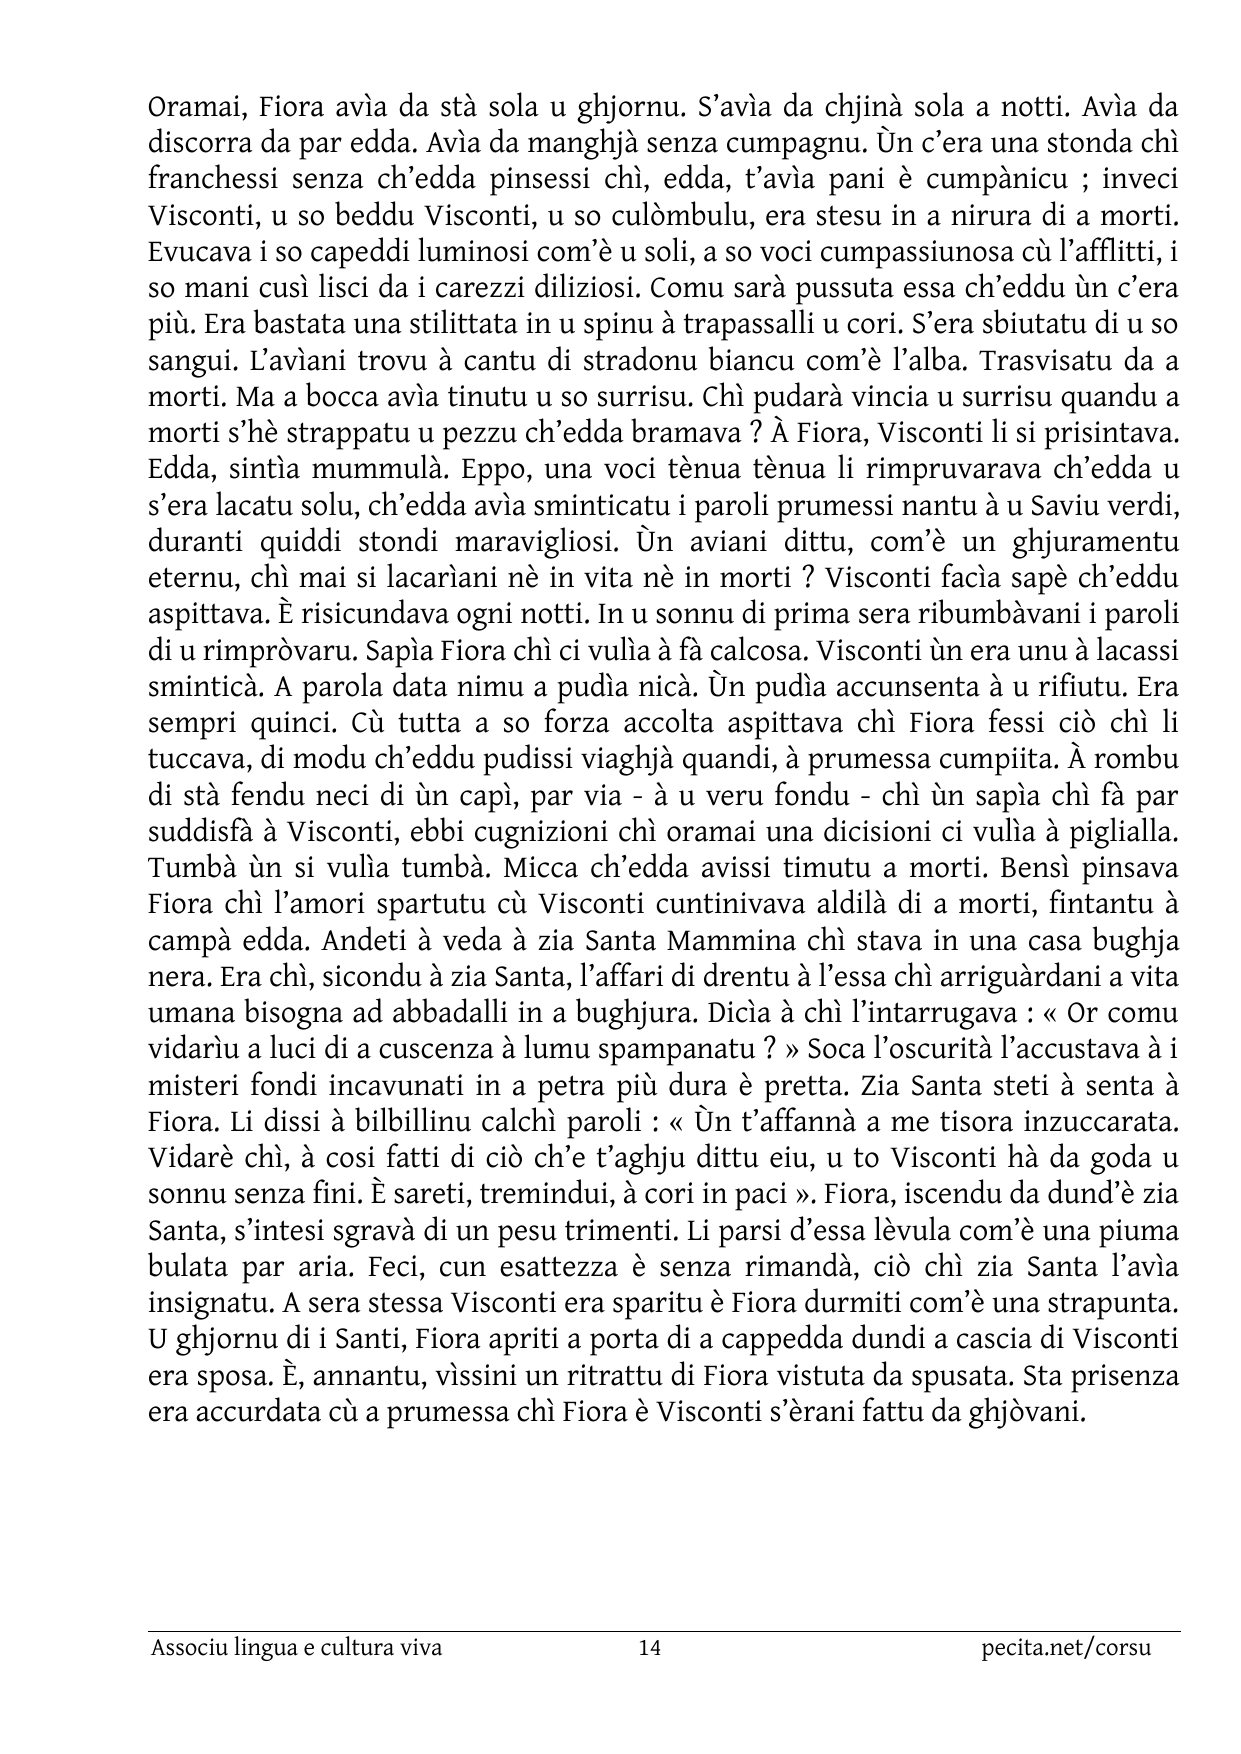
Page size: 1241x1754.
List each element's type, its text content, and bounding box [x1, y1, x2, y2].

text Oramai, Fiora avìa da stà sola u ghjornu. S’avìa da chjinà sola a notti. Avìa da discorra da par edda. Avìa da manghjà senza cumpagnu. Ùn c’era una stonda chì franchessi senza ch’edda pinsessi chì, edda, t’avìa pani è cumpànicu ; inveci Visconti, u so beddu Visconti, u so culòmbulu, era stesu in a nirura di a morti. Evucava i so capeddi luminosi com’è u soli, a so voci cumpassiunosa cù l’afflitti, i so mani cusì lisci da i carezzi diliziosi. Comu sarà pussuta essa ch’eddu ùn c’era più. Era bastata una stilittata in u spinu à trapassalli u cori. S’era sbiutatu di u so sangui. L’avìani trovu à cantu di stradonu biancu com’è l’alba. Trasvisatu da a morti. Ma a bocca avìa tinutu u so surrisu. Chì pudarà vincia u surrisu quandu a morti s’hè strappatu u pezzu ch’edda bramava ? À Fiora, Visconti li si prisintava. Edda, sintìa mummulà. Eppo, una voci tènua tènua li rimpruvarava ch’edda u s’era lacatu solu, ch’edda avìa sminticatu i paroli prumessi nantu à u Saviu verdi, duranti quiddi stondi maravigliosi. Ùn aviani dittu, com’è un ghjuramentu eternu, chì mai si lacarìani nè in vita nè in morti ? Visconti facìa sapè ch’eddu aspittava. È risicundava ogni notti. In u sonnu di prima sera ribumbàvani i paroli di u rimpròvaru. Sapìa Fiora chì ci vulìa à fà calcosa. Visconti ùn era unu à lacassi sminticà. A parola data nimu a pudìa nicà. Ùn pudìa accunsenta à u rifiutu. Era sempri quinci. Cù tutta a so forza accolta aspittava chì Fiora fessi ciò chì li tuccava, di modu ch’eddu pudissi viaghjà quandi, à prumessa cumpiita. À rombu di stà fendu neci di ùn capì, par via - à u veru fondu - chì ùn sapìa chì fà par suddisfà à Visconti, ebbi cugnizioni chì oramai una dicisioni ci vulìa à piglialla. Tumbà ùn si vulìa tumbà. Micca ch’edda avissi timutu a morti. Bensì pinsava Fiora chì l’amori spartutu cù Visconti cuntinivava aldilà di a morti, fintantu à campà edda. Andeti à veda à zia Santa Mammina chì stava in una casa bughja nera. Era chì, sicondu à zia Santa, l’affari di drentu à l’essa chì arriguàrdani a vita umana bisogna ad abbadalli in a bughjura. Dicìa à chì l’intarrugava : « Or comu vidarìu a luci di a cuscenza à lumu spampanatu ? » Soca l’oscurità l’accustava à i misteri fondi incavunati in a petra più dura è pretta. Zia Santa steti à senta à Fiora. Li dissi à bilbillinu calchì paroli : « Ùn t’affannà a me tisora inzuccarata. Vidarè chì, à cosi fatti di ciò ch’e t’aghju dittu eiu, u to Visconti hà da goda u sonnu senza fini. È sareti, tremindui, à cori in paci ». Fiora, iscendu da dund’è zia Santa, s’intesi sgravà di un pesu trimenti. Li parsi d’essa lèvula com’è una piuma bulata par aria. Feci, cun esattezza è senza rimandà, ciò chì zia Santa l’avìa insignatu. A sera stessa Visconti era sparitu è Fiora durmiti com’è una strapunta. U ghjornu di i Santi, Fiora apriti a porta di a cappedda dundi a cascia di Visconti era sposa. È, annantu, vìssini un ritrattu di Fiora vistuta da spusata. Sta prisenza era accurdata cù a prumessa chì Fiora è Visconti s’èrani fattu da ghjòvani. [148, 88, 1181, 1430]
